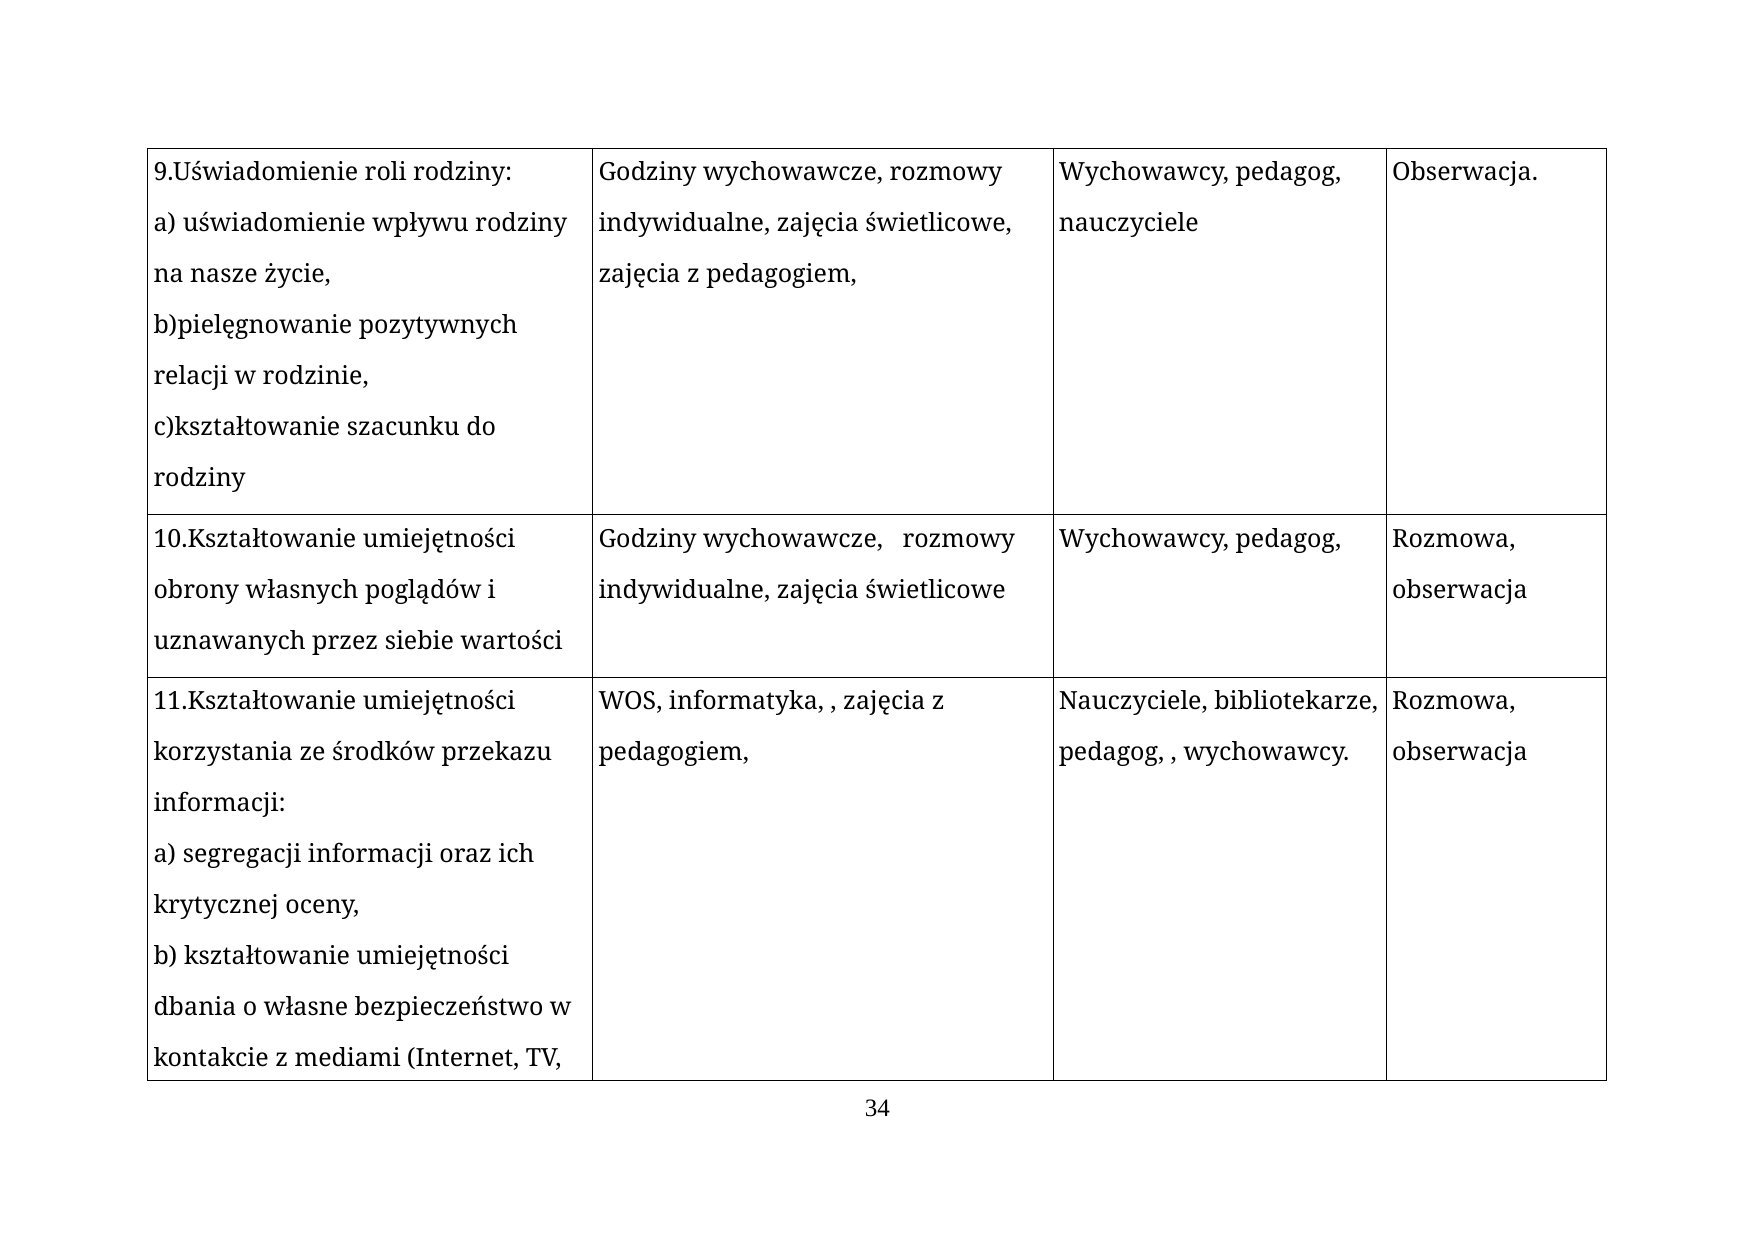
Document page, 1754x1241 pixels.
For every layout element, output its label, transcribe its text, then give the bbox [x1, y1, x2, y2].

table_cell Rozmowa, obserwacja [1387, 515, 1606, 677]
table_cell Nauczyciele, bibliotekarze, pedagog, , wychowawcy. [1054, 678, 1386, 1080]
table_cell 10.Kształtowanie umiejętności obrony własnych poglądów i uznawanych przez siebie wartości [148, 515, 592, 677]
table_cell Rozmowa, obserwacja [1387, 678, 1606, 1080]
table_cell 9.Uświadomienie roli rodziny: a) uświadomienie wpływu rodziny na nasze życie, b)pielęgnowanie pozytywnych relacji w rodzinie, c)kształtowanie szacunku do rodziny [148, 149, 592, 514]
table_cell Obserwacja. [1387, 149, 1606, 514]
table_cell Wychowawcy, pedagog, nauczyciele [1054, 149, 1386, 514]
table_cell Wychowawcy, pedagog, [1054, 515, 1386, 677]
table_cell 11.Kształtowanie umiejętności korzystania ze środków przekazu informacji: a) segregacji informacji oraz ich krytycznej oceny, b) kształtowanie umiejętności dbania o własne bezpieczeństwo w kontakcie z mediami (Internet, TV, [148, 678, 592, 1080]
table_cell WOS, informatyka, , zajęcia z pedagogiem, [593, 678, 1053, 1080]
table_cell Godziny wychowawcze, rozmowy indywidualne, zajęcia świetlicowe [593, 515, 1053, 677]
table_cell Godziny wychowawcze, rozmowy indywidualne, zajęcia świetlicowe, zajęcia z pedagogiem, [593, 149, 1053, 514]
